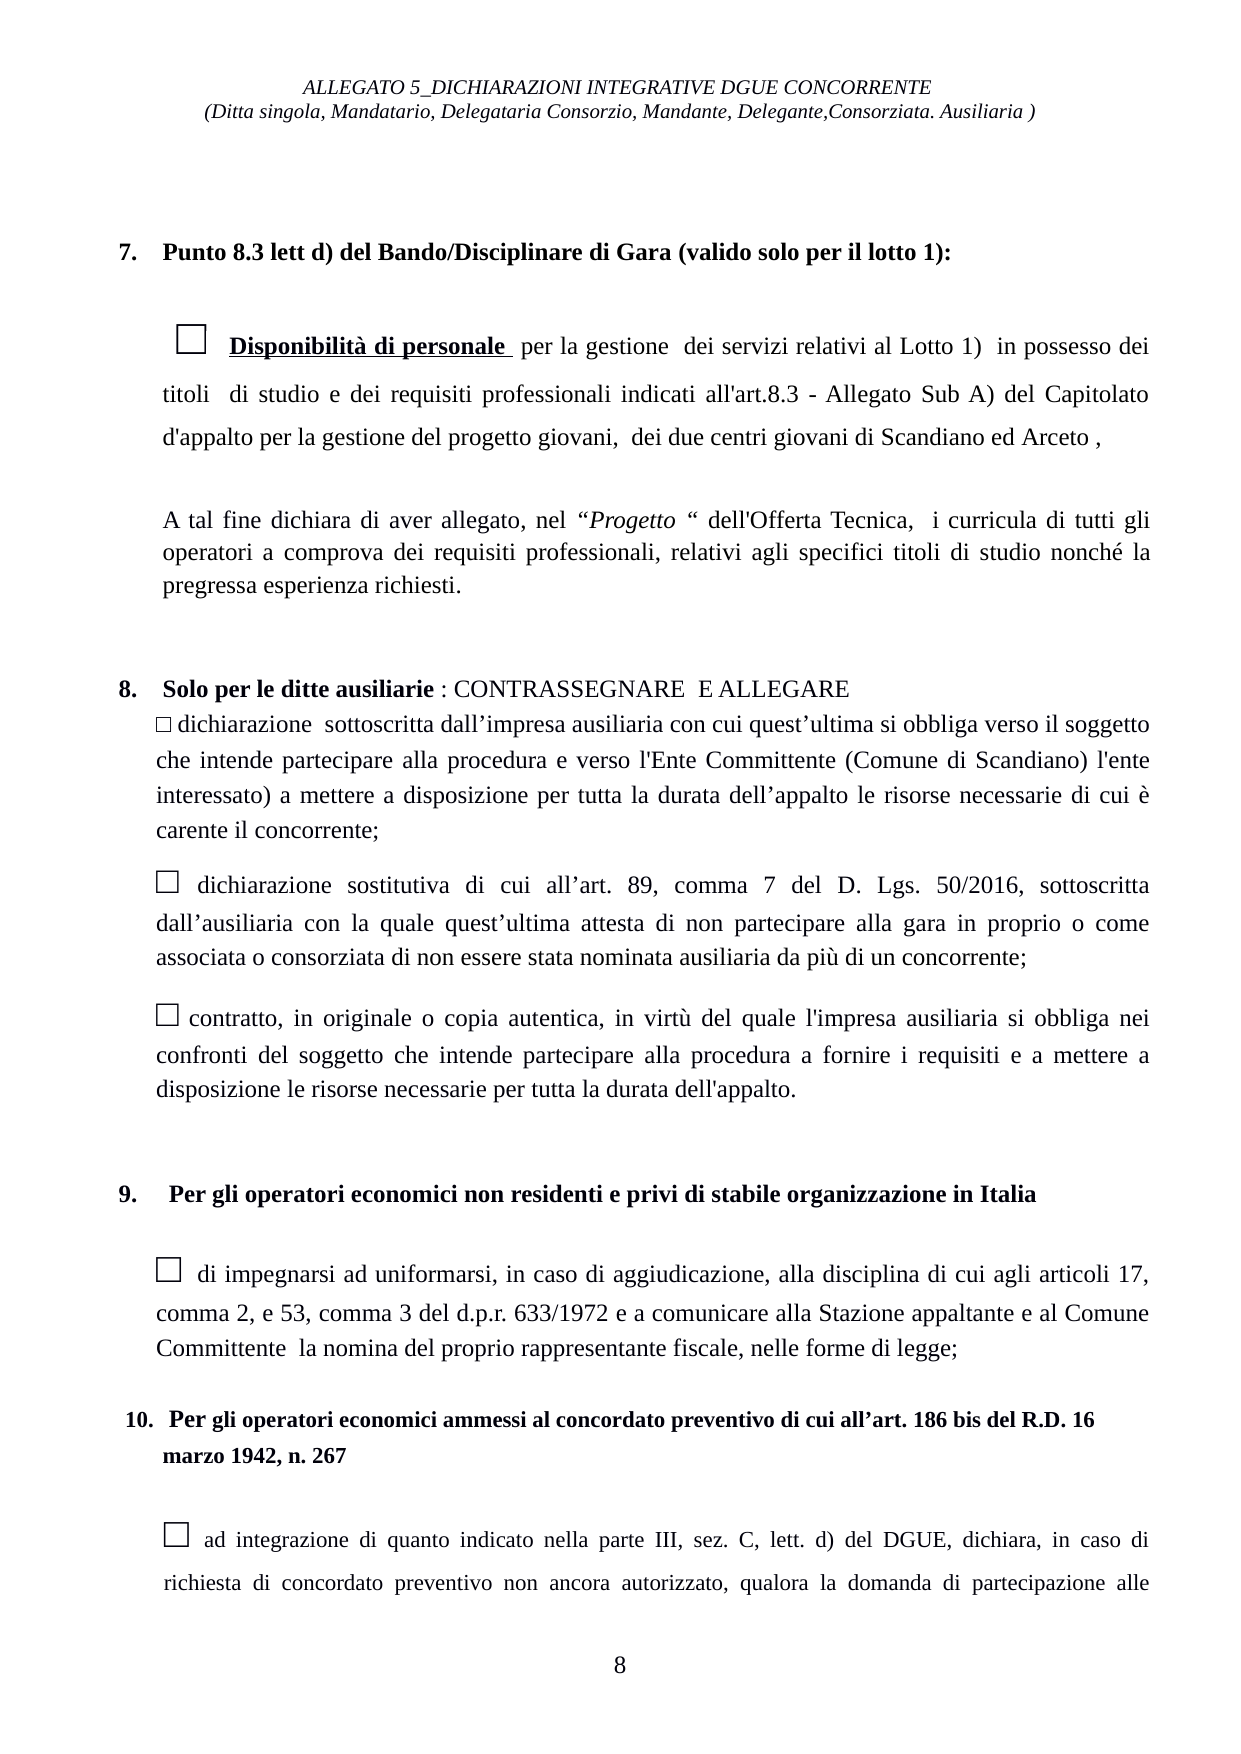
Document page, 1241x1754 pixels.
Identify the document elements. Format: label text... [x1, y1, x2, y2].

list Punto 8.3 lett d) del Bando/Disciplinare di Gara (valido solo per il lotto 1): [118, 231, 1151, 266]
list □ ad integrazione di quanto indicato nella parte III, sez. C, lett. d) del DGUE, dichiara, in caso di richiesta di concordato preventivo non ancora autorizzato, qualora la domanda di partecipazione alle [126, 1508, 1151, 1595]
list □ dichiarazione sottoscritta dall’impresa ausiliaria con cui quest’ultima si obbliga verso il soggetto che intende partecipare alla procedura e verso l'Ente Committente (Comune di Scandiano) l'ente interessato) a mettere a disposizione per tutta la durata dell’appalto le risorse necessarie di cui è carente il concorrente; [118, 703, 1151, 844]
list Per gli operatori economici non residenti e privi di stabile organizzazione in Italia [118, 1173, 1151, 1208]
list □ dichiarazione sostitutiva di cui all’art. 89, comma 7 del D. Lgs. 50/2016, sottoscritta dall’ausiliaria con la quale quest’ultima attesta di non partecipare alla gara in proprio o come associata o consorziata di non essere stata nominata ausiliaria da più di un concorrente; [118, 859, 1151, 971]
text □ Disponibilità di personale per la gestione dei servizi relativi al Lotto 1) in possesso dei titoli di studio e dei requisiti professionali indicati all'art.8.3 - Allegato Sub A) del Capitolato D'APPALTO PER LA GESTIONE DEL PROGETTO GIOVANI, DEI DUE CENTRI GIOVANI DI SCANDIANO ED ARCETO , [162, 307, 1151, 451]
list □ di impegnarsi ad uniformarsi, in caso di aggiudicazione, alla disciplina di cui agli articoli 17, comma 2, e 53, comma 3 del d.p.r. 633/1972 e a comunicare alla Stazione appaltante e al Comune Committente la nomina del proprio rappresentante fiscale, nelle forme di legge; [118, 1243, 1151, 1362]
list □ contratto, in originale o copia autentica, in virtù del quale l'impresa ausiliaria si obbliga nei confronti del soggetto che intende partecipare alla procedura a fornire i requisiti e a mettere a disposizione le risorse necessarie per tutta la durata dell'appalto. [118, 991, 1151, 1103]
list Solo per le ditte ausiliarie : CONTRASSEGNARE E ALLEGARE [118, 667, 1151, 703]
list Per gli operatori economici ammessi al concordato preventivo di cui all’art. 186 bis del R.D. 16 marzo 1942, n. 267 [125, 1398, 1151, 1468]
text A tal fine dichiara di aver allegato, nel “Progetto “ dell'Offerta Tecnica, i curricula di tutti gli operatori a comprova dei requisiti professionali, relativi agli specifici titoli di studio nonché la pregressa esperienza richiesti. [162, 501, 1151, 598]
